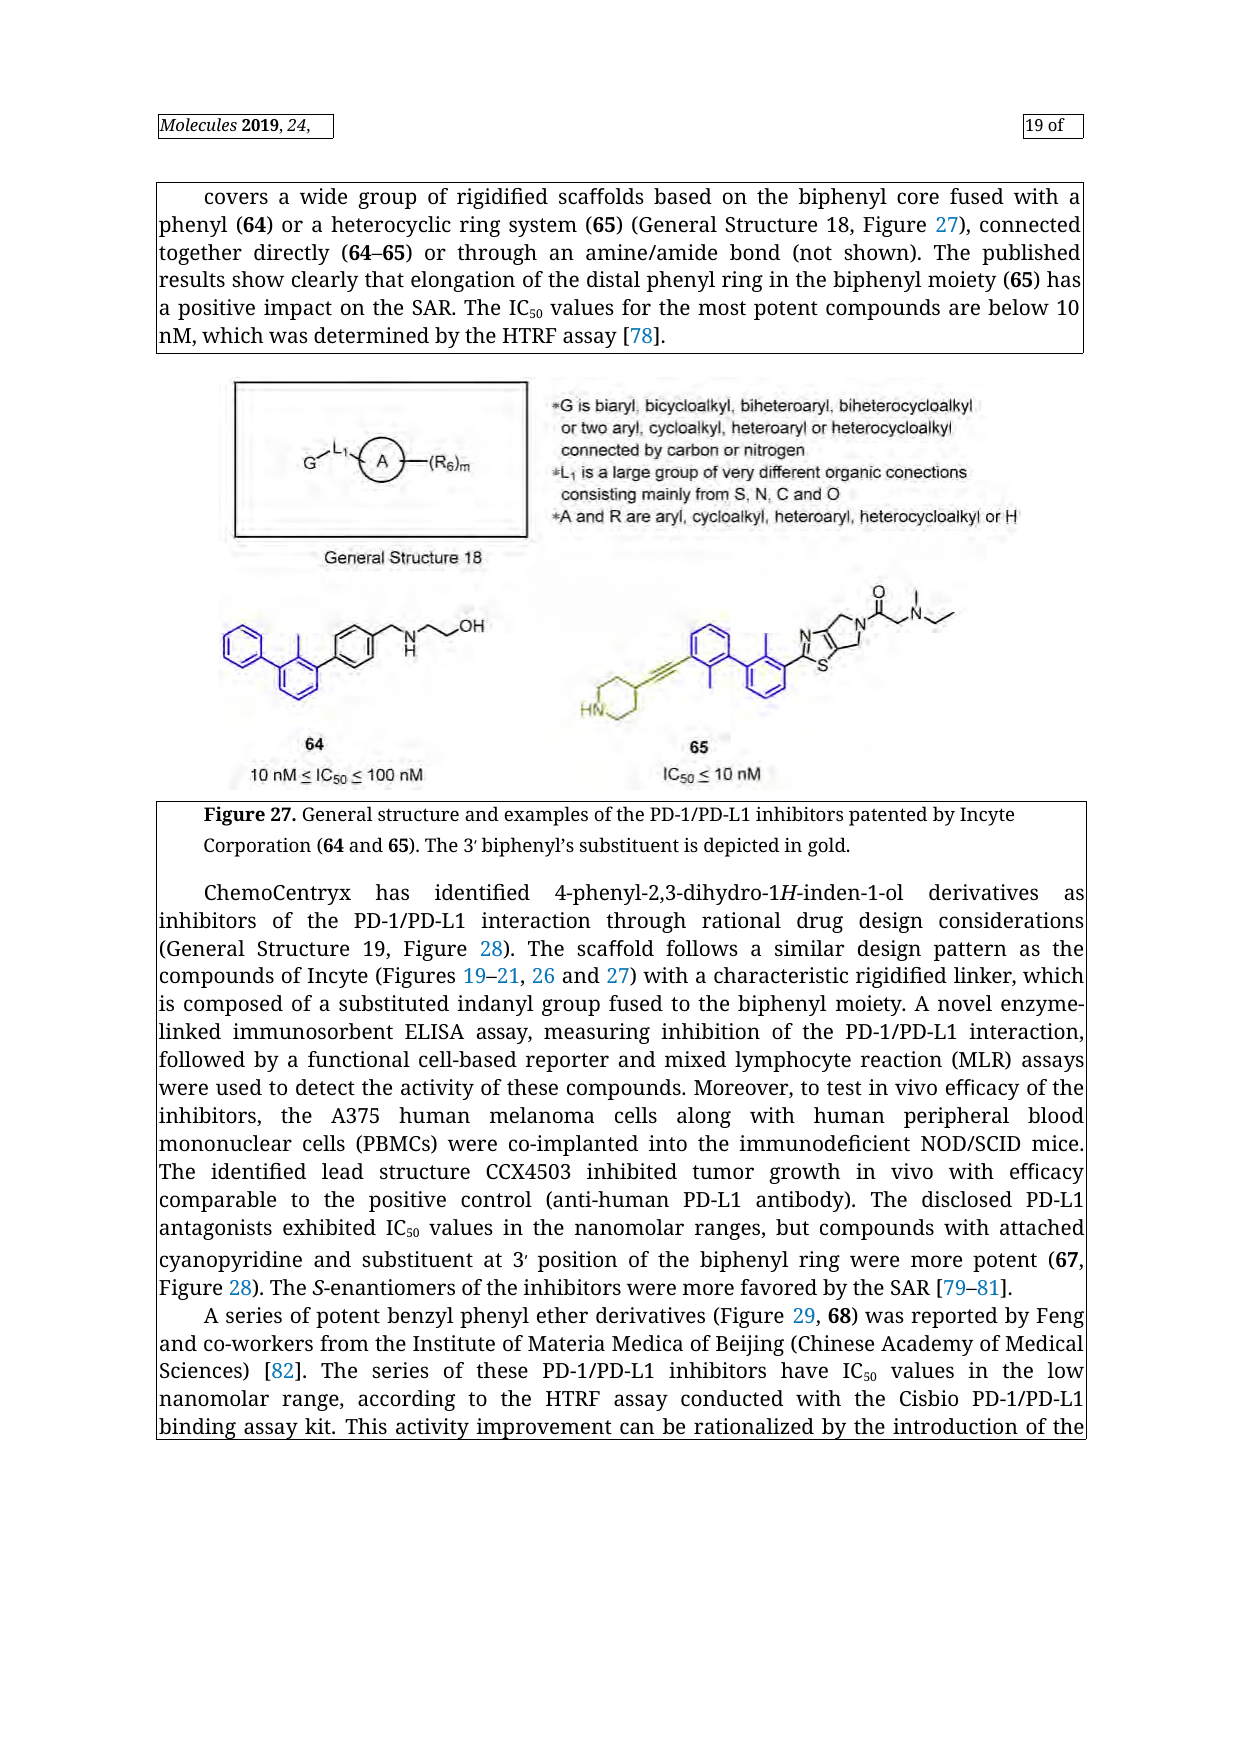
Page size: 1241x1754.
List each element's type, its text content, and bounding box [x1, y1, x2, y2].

picture [218, 377, 1022, 790]
text Molecules 2019, 24, 2071 [159, 115, 333, 138]
text Figure 27. General structure and examples of the PD-1/PD-L1 inhibitors patented by Incyte Corporation (64 and 65). The 3, biphenyl’s substituent is depicted in gold. [203, 802, 1038, 858]
text A series of potent benzyl phenyl ether derivatives (Figure 29, 68) was reported by Feng and co-workers from the Institute of Materia Medica of Beijing (Chinese Academy of Medical Sciences) [82]. The series of these PD-1/PD-L1 inhibitors have IC50 values in the low nanomolar range, according to the HTRF assay conducted with the Cisbio PD-1/PD-L1 binding assay kit. This activity improvement can be rationalized by the introduction of the substituted pyridine methylene moiety and the bromine substituent into the scaffold structure [82]. The representative compound 68 showed an IC50 value of [159, 1301, 1084, 1439]
text 19 of 30 [1025, 115, 1083, 138]
text The last Incyte patent seems to be a combination of the previously published ones and covers a wide group of rigidified scaffolds based on the biphenyl core fused with a phenyl (64) or a heterocyclic ring system (65) (General Structure 18, Figure 27), connected together directly (64–65) or through an amine/amide bond (not shown). The published results show clearly that elongation of the distal phenyl ring in the biphenyl moiety (65) has a positive impact on the SAR. The IC50 values for the most potent compounds are below 10 nM, which was determined by the HTRF assay [78]. [159, 183, 1081, 352]
text ChemoCentryx has identified 4-phenyl-2,3-dihydro-1H-inden-1-ol derivatives as inhibitors of the PD-1/PD-L1 interaction through rational drug design considerations (General Structure 19, Figure 28). The scaffold follows a similar design pattern as the compounds of Incyte (Figures 19–21, 26 and 27) with a characteristic rigidified linker, which is composed of a substituted indanyl group fused to the biphenyl moiety. A novel enzyme-linked immunosorbent ELISA assay, measuring inhibition of the PD-1/PD-L1 interaction, followed by a functional cell-based reporter and mixed lymphocyte reaction (MLR) assays were used to detect the activity of these compounds. Moreover, to test in vivo efficacy of the inhibitors, the A375 human melanoma cells along with human peripheral blood mononuclear cells (PBMCs) were co-implanted into the immunodeficient NOD/SCID mice. The identified lead structure CCX4503 inhibited tumor growth in vivo with efficacy comparable to the positive control (anti-human PD-L1 antibody). The disclosed PD-L1 antagonists exhibited IC50 values in the nanomolar ranges, but compounds with attached cyanopyridine and substituent at 3, position of the biphenyl ring were more potent (67, Figure 28). The S-enantiomers of the inhibitors were more favored by the SAR [79–81]. [159, 878, 1084, 1301]
